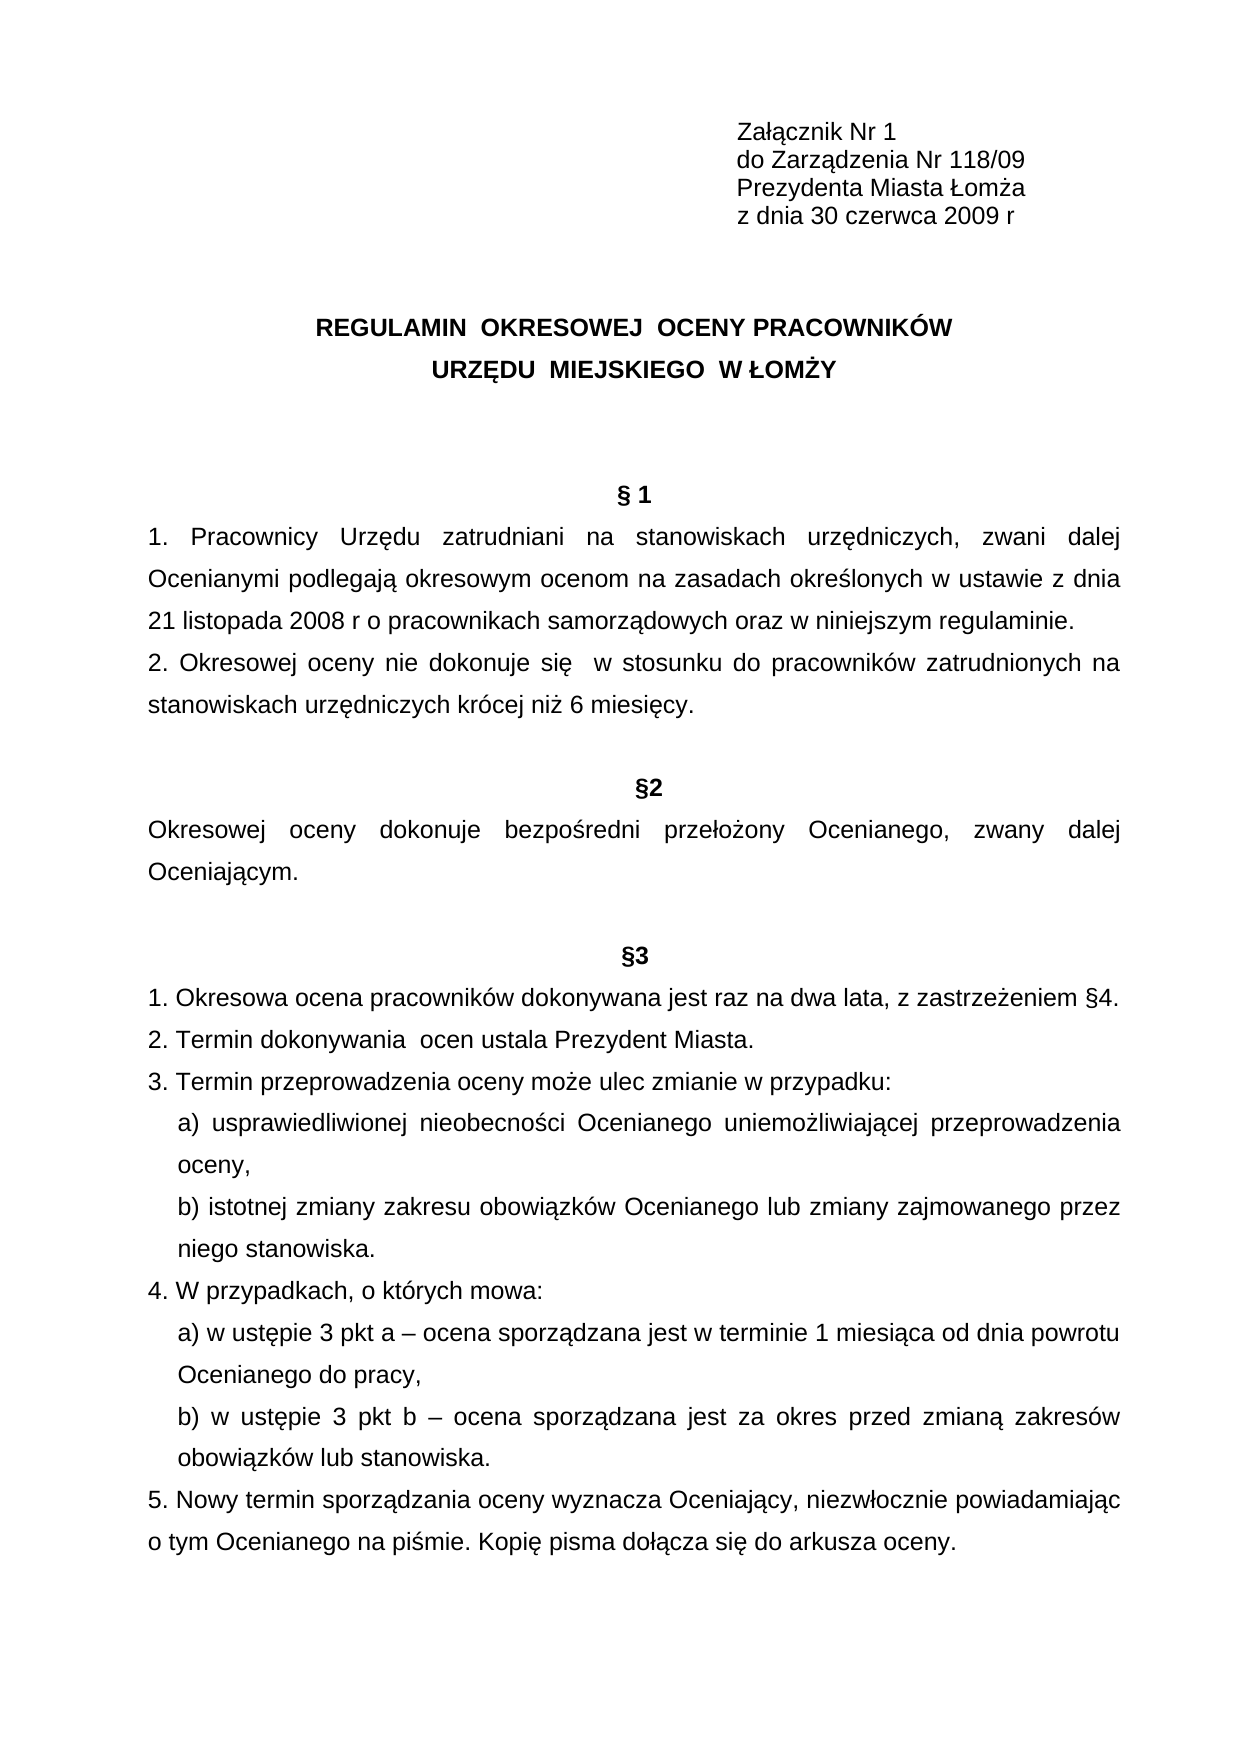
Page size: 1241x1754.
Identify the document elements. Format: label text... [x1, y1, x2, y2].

text z dnia 30 czerwca 2009 r [146, 202, 1122, 230]
list a) usprawiedliwionej nieobecności Ocenianego uniemożliwiającej przeprowadzenia oceny, [148, 1109, 1122, 1179]
text do Zarządzenia Nr 118/09 [118, 146, 1122, 174]
list a) w ustępie 3 pkt a – ocena sporządzana jest w terminie 1 miesiąca od dnia powrotu Ocenianego do pracy, [148, 1318, 1122, 1388]
list 1. Pracownicy Urzędu zatrudniani na stanowiskach urzędniczych, zwani dalej Ocenianymi podlegają okresowym ocenom na zasadach określonych w ustawie z dnia 21 listopada 2008 r o pracownikach samorządowych oraz w niniejszym regulaminie. [118, 523, 1122, 634]
list 3. Termin przeprowadzenia oceny może ulec zmianie w przypadku: [118, 1067, 1122, 1095]
list b) istotnej zmiany zakresu obowiązków Ocenianego lub zmiany zajmowanego przez niego stanowiska. [148, 1193, 1122, 1263]
list Okresowej oceny dokonuje bezpośredni przełożony Ocenianego, zwany dalej Oceniającym. [118, 816, 1122, 886]
list 2. Termin dokonywania ocen ustala Prezydent Miasta. [118, 1025, 1122, 1053]
text § 1 [146, 481, 1122, 509]
list b) w ustępie 3 pkt b – ocena sporządzana jest za okres przed zmianą zakresów obowiązków lub stanowiska. [148, 1402, 1122, 1472]
text Prezydenta Miasta Łomża [118, 174, 1122, 202]
text Załącznik Nr 1 [146, 118, 1122, 146]
list §3 [118, 942, 1122, 969]
list 1. Okresowa ocena pracowników dokonywana jest raz na dwa lata, z zastrzeżeniem §4. [118, 983, 1122, 1011]
list 2. Okresowej oceny nie dokonuje się w stosunku do pracowników zatrudnionych na stanowiskach urzędniczych krócej niż 6 miesięcy. [118, 648, 1122, 718]
text URZĘDU MIEJSKIEGO W ŁOMŻY [146, 355, 1122, 383]
list 5. Nowy termin sporządzania oceny wyznacza Oceniający, niezwłocznie powiadamiając o tym Ocenianego na piśmie. Kopię pisma dołącza się do arkusza oceny. [118, 1486, 1122, 1556]
list 4. W przypadkach, o których mowa: [118, 1277, 1122, 1304]
list §2 [146, 774, 1122, 802]
text REGULAMIN OKRESOWEJ OCENY PRACOWNIKÓW [146, 313, 1122, 341]
